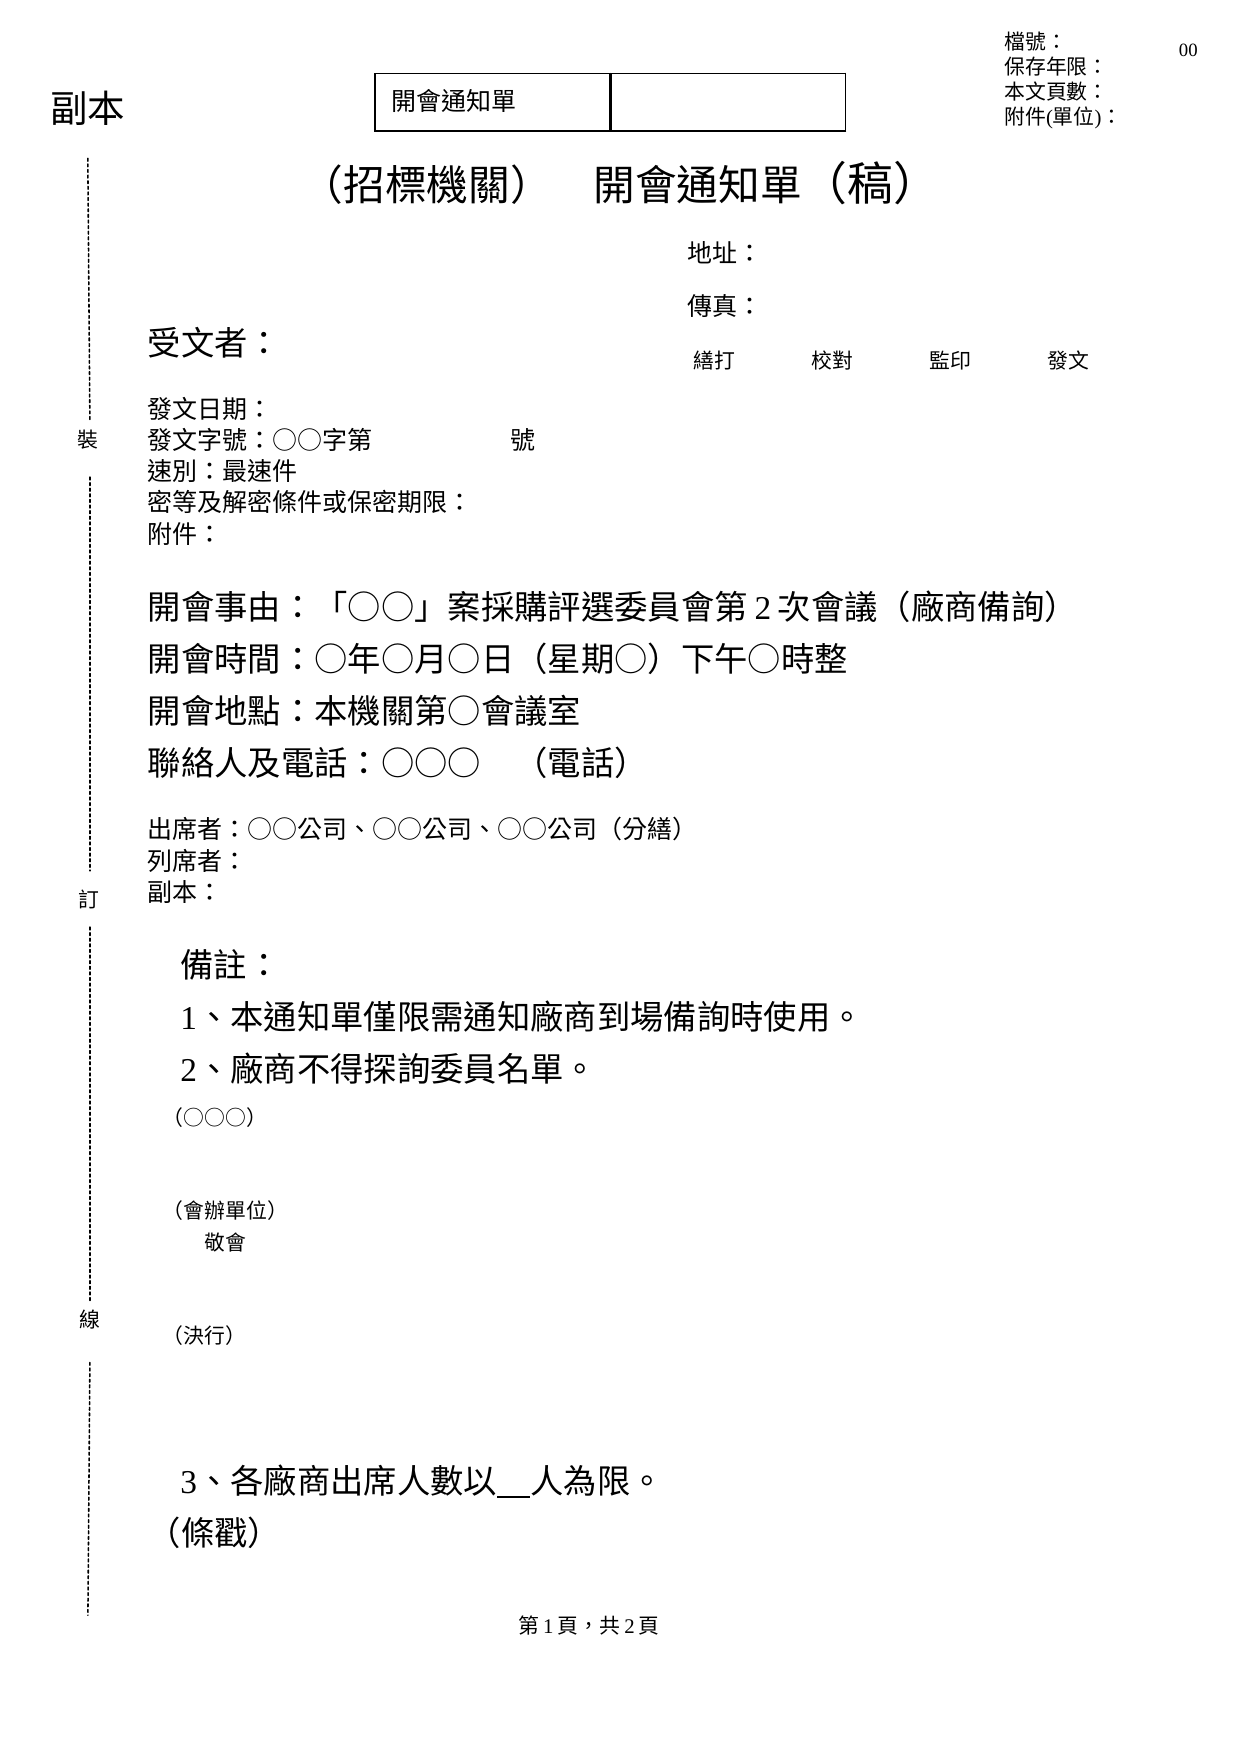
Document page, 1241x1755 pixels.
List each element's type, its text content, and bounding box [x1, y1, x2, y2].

text 速別：最速件 [148, 456, 1093, 487]
text 密等及解密條件或保密期限： [148, 487, 1093, 518]
text （○○○） [163, 1100, 1137, 1131]
text 開會通知單 [391, 82, 594, 118]
text 出席者：○○公司、○○公司、○○公司（分繕） [148, 814, 1093, 845]
text （招標機關） 開會通知單（稿） [687, 268, 1160, 296]
text （招標機關） 開會通知單（稿） [376, 74, 609, 130]
text 聯絡人及電話：○○○ （電話） [148, 734, 1093, 786]
list 本通知單僅限需通知廠商到場備詢時使用。 [180, 988, 1093, 1040]
text 00 [1151, 39, 1225, 61]
text 地址： [687, 243, 1160, 268]
text （招標機關） 開會通知單（稿） [1136, 31, 1240, 83]
text 附件： [148, 518, 1093, 549]
list 各廠商出席人數以 人為限。 [180, 1452, 1093, 1504]
text 開會時間：○年○月○日（星期○）下午○時整 [148, 629, 1093, 682]
text 檔號： [1004, 29, 1199, 54]
text （招標機關） 開會通知單（稿） [35, 72, 140, 139]
list 廠商不得探詢委員名單。 [180, 1040, 1093, 1092]
text 傳真： [687, 296, 1160, 321]
text （招標機關） 開會通知單（稿） [148, 1093, 1152, 1452]
text （招標機關） 開會通知單（稿） [687, 321, 1160, 343]
text 開會事由：「○○」案採購評選委員會第2次會議（廠商備詢） [148, 577, 1093, 629]
text 副本： [148, 876, 1093, 908]
text 列席者： [148, 845, 1093, 876]
text 受文者： [148, 317, 668, 365]
text 本文頁數： [1004, 79, 1199, 104]
text 發文日期： [148, 393, 1093, 424]
text 發文字號：○○字第 號 [148, 424, 1093, 456]
text （決行） [163, 1319, 1137, 1350]
text 附件(單位)： [1004, 104, 1199, 129]
text （招標機關） 開會通知單（稿） [974, 29, 1199, 137]
text 敬會 [163, 1225, 1137, 1256]
text 備註： [180, 936, 1093, 988]
text （招標機關） 開會通知單（稿） [148, 158, 1093, 210]
text （條戳） [148, 1504, 1093, 1556]
text （會辦單位） [163, 1194, 1137, 1225]
text 副本 [38, 81, 137, 131]
text 保存年限： [1004, 54, 1136, 79]
text 開會地點：本機關第○會議室 [148, 682, 1093, 734]
text （招標機關） 開會通知單（稿） [612, 74, 845, 130]
